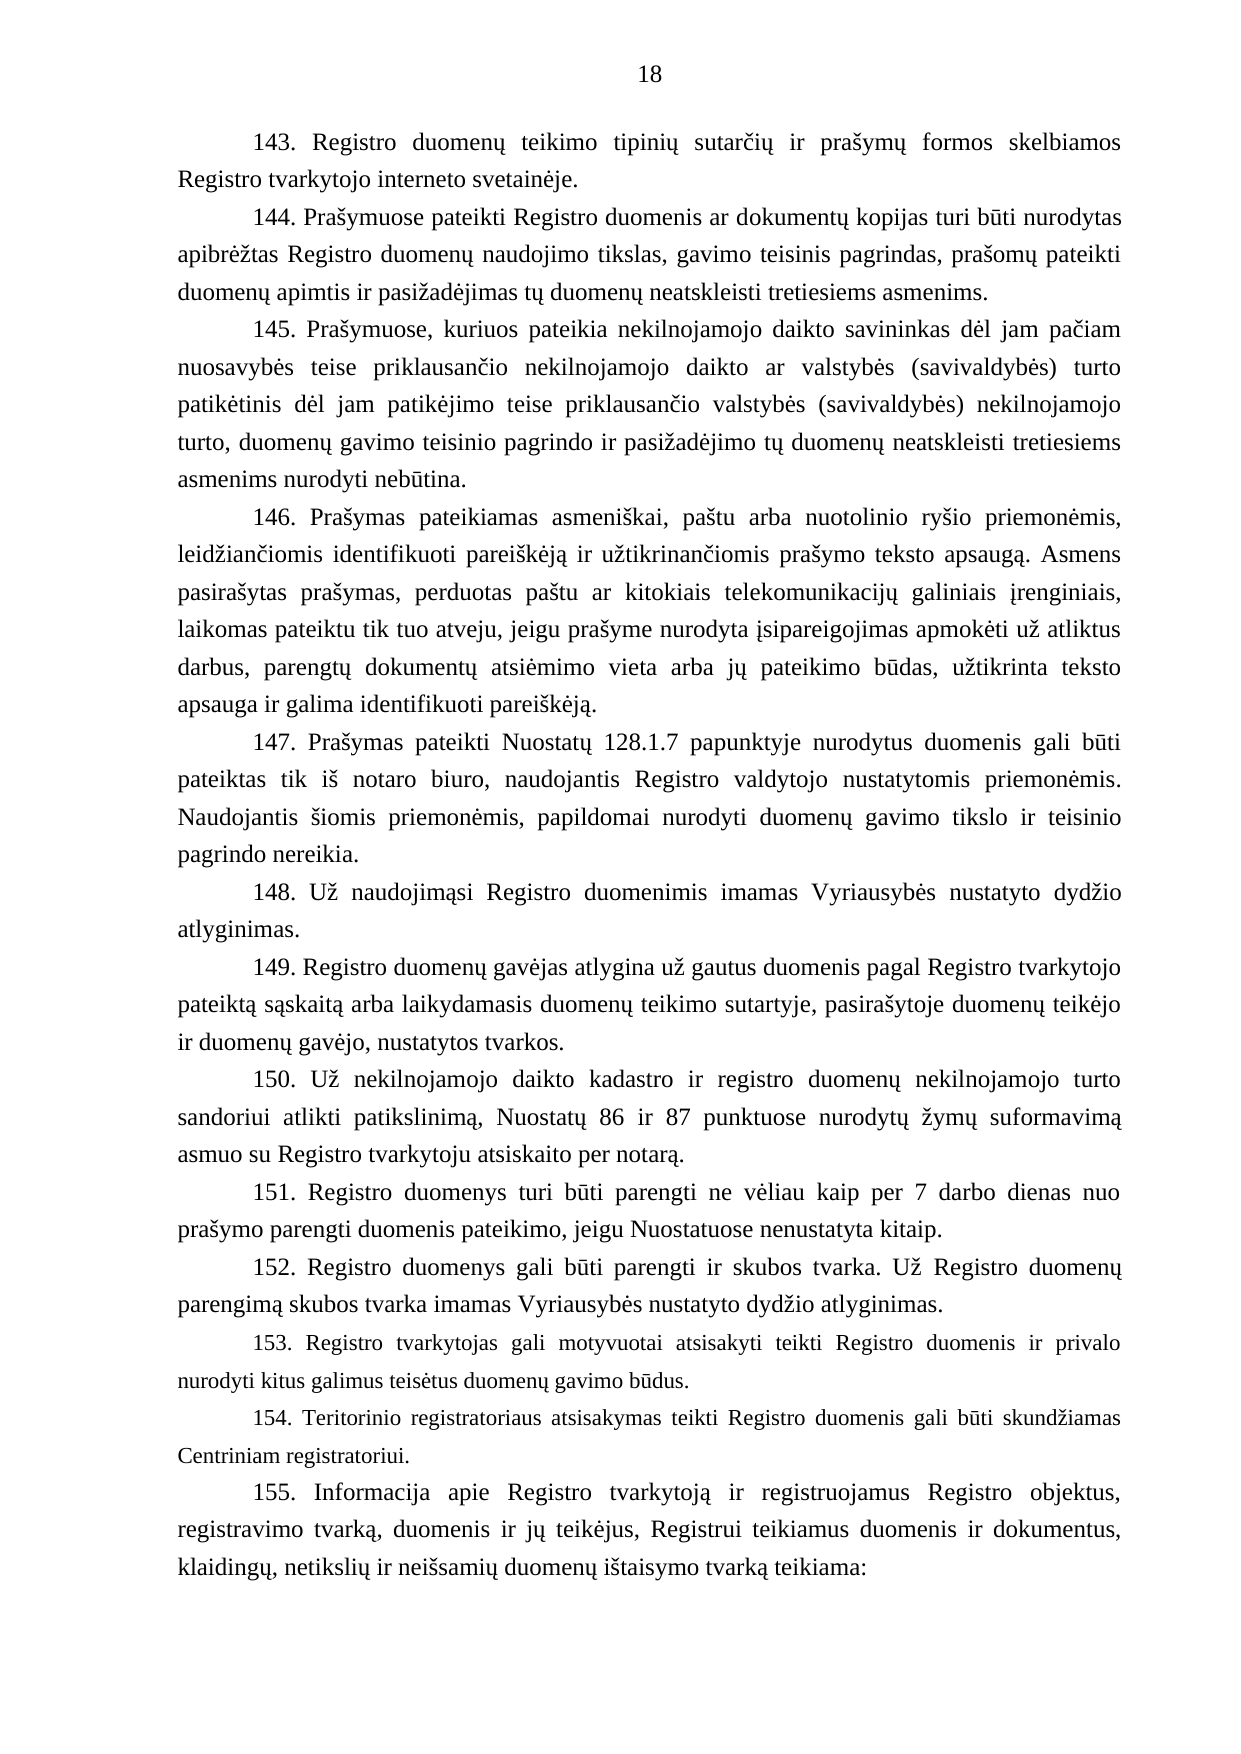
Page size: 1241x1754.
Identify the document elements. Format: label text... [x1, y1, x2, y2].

text 148. Už naudojimąsi Registro duomenimis imamas Vyriausybės nustatyto dydžio atlyginimas. [177, 868, 1122, 943]
text 144. Prašymuose pateikti Registro duomenis ar dokumentų kopijas turi būti nurodytas apibrėžtas Registro duomenų naudojimo tikslas, gavimo teisinis pagrindas, prašomų pateikti duomenų apimtis ir pasižadėjimas tų duomenų neatskleisti tretiesiems asmenims. [177, 193, 1122, 306]
text 150. Už nekilnojamojo daikto kadastro ir registro duomenų nekilnojamojo turto sandoriui atlikti patikslinimą, Nuostatų 86 ir 87 punktuose nurodytų žymų suformavimą asmuo su Registro tvarkytoju atsiskaito per notarą. [177, 1056, 1122, 1168]
text 154. Teritorinio registratoriaus atsisakymas teikti Registro duomenis gali būti skundžiamas Centriniam registratoriui. [177, 1393, 1122, 1468]
text 147. Prašymas pateikti Nuostatų 128.1.7 papunktyje nurodytus duomenis gali būti pateiktas tik iš notaro biuro, naudojantis Registro valdytojo nustatytomis priemonėmis. Naudojantis šiomis priemonėmis, papildomai nurodyti duomenų gavimo tikslo ir teisinio pagrindo nereikia. [177, 718, 1122, 868]
text 149. Registro duomenų gavėjas atlygina už gautus duomenis pagal Registro tvarkytojo pateiktą sąskaitą arba laikydamasis duomenų teikimo sutartyje, pasirašytoje duomenų teikėjo ir duomenų gavėjo, nustatytos tvarkos. [177, 943, 1122, 1056]
text 143. Registro duomenų teikimo tipinių sutarčių ir prašymų formos skelbiamos Registro tvarkytojo interneto svetainėje. [177, 118, 1122, 193]
text 152. Registro duomenys gali būti parengti ir skubos tvarka. Už Registro duomenų parengimą skubos tvarka imamas Vyriausybės nustatyto dydžio atlyginimas. [177, 1243, 1122, 1318]
text 151. Registro duomenys turi būti parengti ne vėliau kaip per 7 darbo dienas nuo prašymo parengti duomenis pateikimo, jeigu Nuostatuose nenustatyta kitaip. [177, 1168, 1122, 1243]
text 146. Prašymas pateikiamas asmeniškai, paštu arba nuotolinio ryšio priemonėmis, leidžiančiomis identifikuoti pareiškėją ir užtikrinančiomis prašymo teksto apsaugą. Asmens pasirašytas prašymas, perduotas paštu ar kitokiais telekomunikacijų galiniais įrenginiais, laikomas pateiktu tik tuo atveju, jeigu prašyme nurodyta įsipareigojimas apmokėti už atliktus darbus, parengtų dokumentų atsiėmimo vieta arba jų pateikimo būdas, užtikrinta teksto apsauga ir galima identifikuoti pareiškėją. [177, 493, 1122, 718]
text 155. Informacija apie Registro tvarkytoją ir registruojamus Registro objektus, registravimo tvarką, duomenis ir jų teikėjus, Registrui teikiamus duomenis ir dokumentus, klaidingų, netikslių ir neišsamių duomenų ištaisymo tvarką teikiama: [177, 1468, 1122, 1581]
text 145. Prašymuose, kuriuos pateikia nekilnojamojo daikto savininkas dėl jam pačiam nuosavybės teise priklausančio nekilnojamojo daikto ar valstybės (savivaldybės) turto patikėtinis dėl jam patikėjimo teise priklausančio valstybės (savivaldybės) nekilnojamojo turto, duomenų gavimo teisinio pagrindo ir pasižadėjimo tų duomenų neatskleisti tretiesiems asmenims nurodyti nebūtina. [177, 306, 1122, 493]
text 153. Registro tvarkytojas gali motyvuotai atsisakyti teikti Registro duomenis ir privalo nurodyti kitus galimus teisėtus duomenų gavimo būdus. [177, 1318, 1122, 1393]
